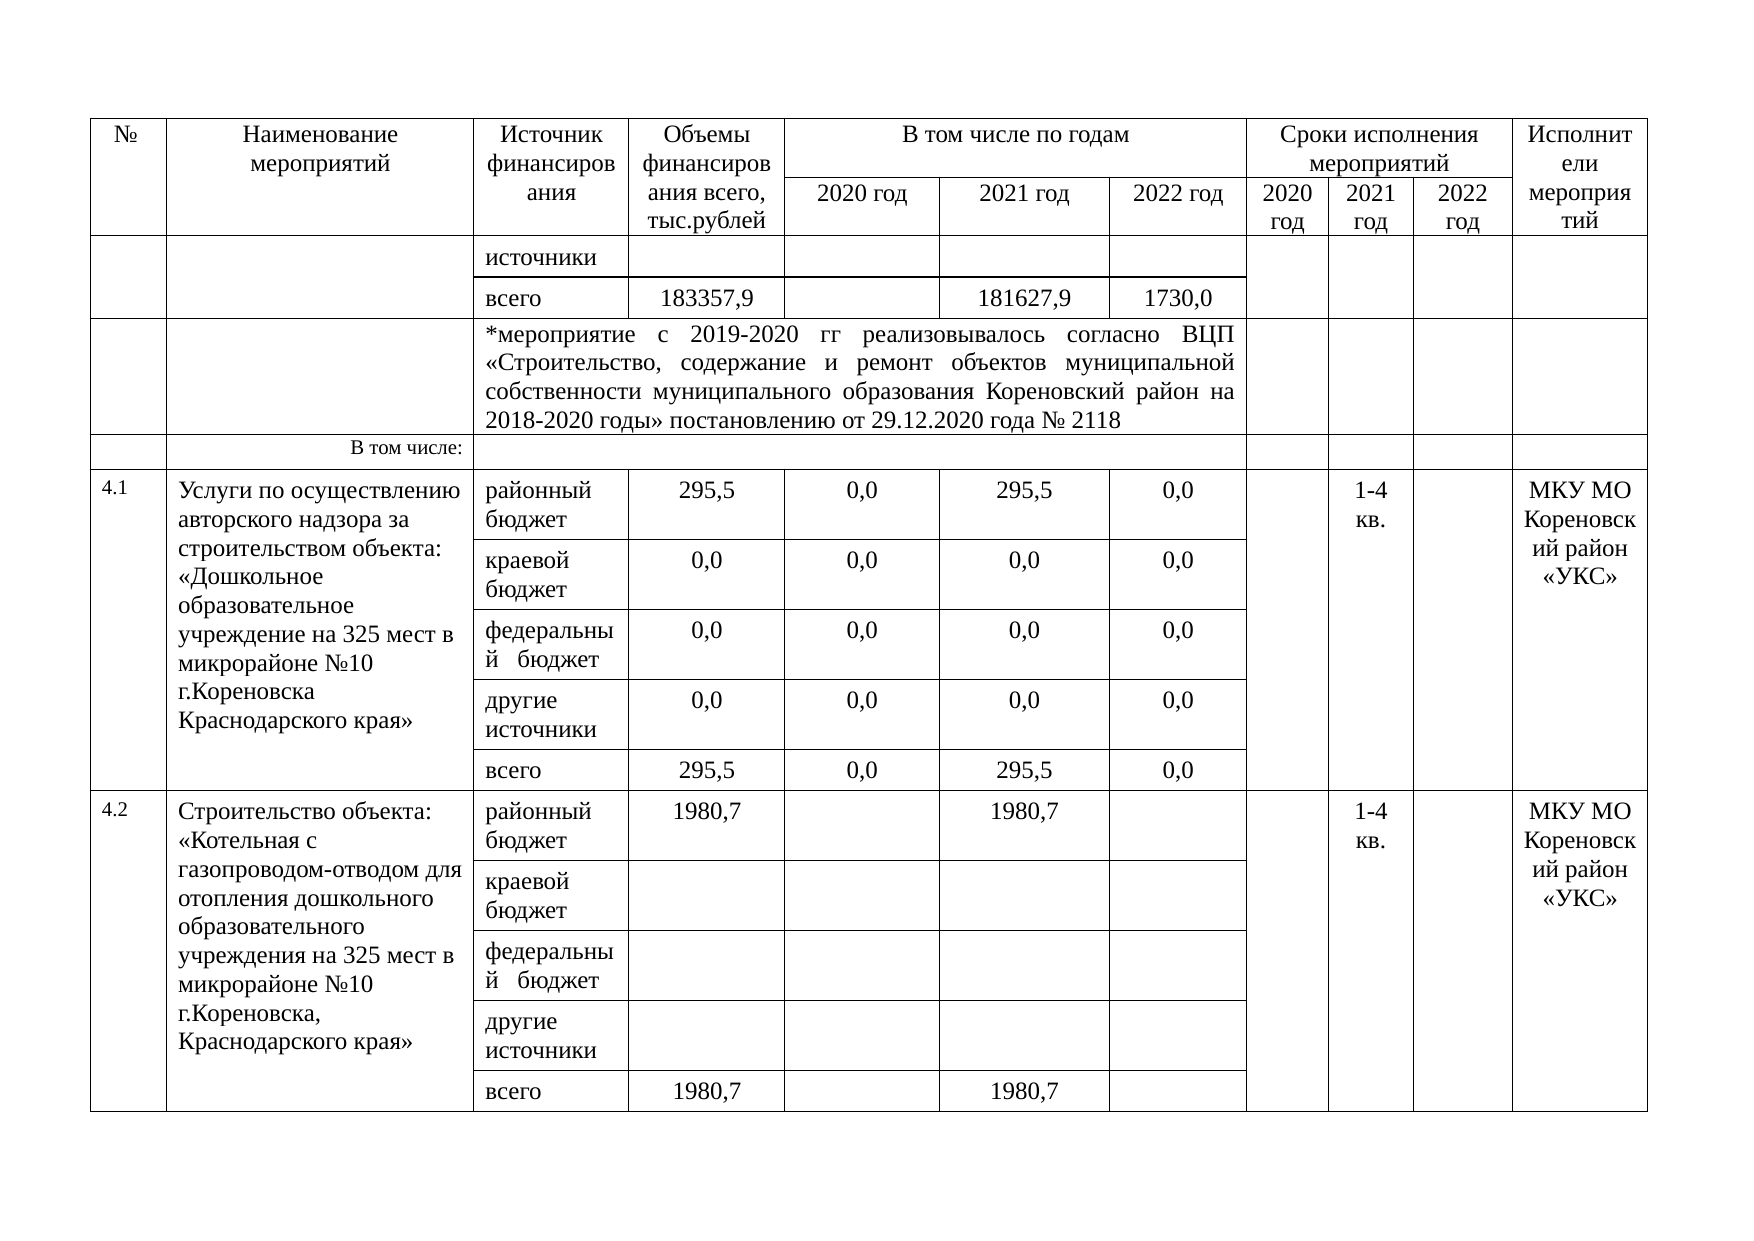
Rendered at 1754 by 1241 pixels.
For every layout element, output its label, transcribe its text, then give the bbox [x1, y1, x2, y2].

table_cell [1414, 319, 1512, 434]
table_cell [1329, 319, 1413, 434]
table_header Объемы финансирования всего, тыс.рублей [629, 119, 784, 235]
table_cell [940, 236, 1109, 276]
table_cell [1110, 791, 1246, 860]
table_header Сроки исполнения мероприятий [1247, 119, 1512, 177]
table_cell [1329, 236, 1413, 318]
table_cell всего [474, 278, 628, 318]
table_cell [629, 236, 784, 276]
table_cell 2020 год [1247, 178, 1328, 235]
table_cell 2022 год [1414, 178, 1512, 235]
table_cell [785, 931, 939, 1000]
table_cell [1247, 791, 1328, 1111]
table_cell источники [474, 236, 628, 276]
table_cell 295,5 [940, 470, 1109, 538]
table_cell [1513, 435, 1647, 468]
table_header Исполнители мероприятий (муниципальный заказчик) [1513, 119, 1647, 235]
table_header Источник финансирования [474, 119, 628, 235]
table_cell 0,0 [785, 470, 939, 538]
table_cell 0,0 [629, 680, 784, 748]
table_cell [1414, 791, 1512, 1111]
table_cell [1110, 1001, 1246, 1070]
table_cell 295,5 [629, 750, 784, 790]
table_cell [1110, 861, 1246, 930]
table_cell В том числе: [167, 435, 473, 468]
table_cell [1414, 470, 1512, 790]
table_cell [785, 1001, 939, 1070]
table_cell [1247, 435, 1328, 468]
table_cell 0,0 [940, 680, 1109, 748]
table_cell [91, 319, 166, 434]
table_cell *мероприятие с 2019-2020 гг реализовывалось согласно ВЦП «Строительство, содержание и ремонт объектов муниципальной собственности муниципального образования Кореновский район на 2018-2020 годы» постановлению от 29.12.2020 года № 2118 [474, 319, 1246, 434]
table_cell 1730,0 [1110, 278, 1246, 318]
table_cell 2021 год [940, 178, 1109, 235]
table_cell [1414, 236, 1512, 318]
table_cell Строительство объекта: «Котельная с газопроводом-отводом для отопления дошкольного образовательного учреждения на 325 мест в микрорайоне №10 г.Кореновска, Краснодарского края» [167, 791, 473, 1111]
table_cell 0,0 [629, 540, 784, 608]
table_cell 2022 год [1110, 178, 1246, 235]
table_cell 1980,7 [940, 1071, 1109, 1111]
table_cell [1247, 236, 1328, 318]
table_cell [167, 319, 473, 434]
table_cell 0,0 [1110, 680, 1246, 748]
table_cell [1414, 435, 1512, 468]
table_cell [1247, 470, 1328, 790]
table_cell 2021 год [1329, 178, 1413, 235]
table_cell краевой бюджет [474, 861, 628, 930]
table_cell [940, 1001, 1109, 1070]
table_cell 0,0 [785, 750, 939, 790]
table_cell МКУ МО Кореновский район «УКС» [1513, 470, 1647, 790]
table_cell районный бюджет [474, 470, 628, 538]
table_cell 0,0 [1110, 750, 1246, 790]
table_cell [940, 931, 1109, 1000]
table_cell [785, 791, 939, 860]
table_cell [1110, 1071, 1246, 1111]
table_cell [91, 236, 166, 318]
table_cell [1329, 435, 1413, 468]
table_header Наименование мероприятий [167, 119, 473, 235]
table_cell краевой бюджет [474, 540, 628, 608]
table_cell 4.2 [91, 791, 166, 1111]
table_cell [1110, 236, 1246, 276]
table_cell 1980,7 [629, 1071, 784, 1111]
table_cell 295,5 [629, 470, 784, 538]
table_cell МКУ МО Кореновский район «УКС» [1513, 791, 1647, 1111]
table_cell [785, 236, 939, 276]
table_cell [629, 931, 784, 1000]
table_cell [1110, 931, 1246, 1000]
table_cell 1980,7 [940, 791, 1109, 860]
table_cell другие источники [474, 680, 628, 748]
table_cell другие источники [474, 1001, 628, 1070]
table_header В том числе по годам [785, 119, 1246, 177]
table_cell 2020 год [785, 178, 939, 235]
table_cell всего [474, 1071, 628, 1111]
table_cell 295,5 [940, 750, 1109, 790]
table_cell [940, 861, 1109, 930]
table_cell 1-4 кв. [1329, 470, 1413, 790]
table_cell [167, 236, 473, 318]
table_cell 1980,7 [629, 791, 784, 860]
table_cell 0,0 [785, 540, 939, 608]
table_cell [785, 861, 939, 930]
table_cell [1247, 319, 1328, 434]
table_cell [91, 435, 166, 468]
table_cell 0,0 [940, 610, 1109, 678]
table_cell районный бюджет [474, 791, 628, 860]
table_cell 183357,9 [629, 278, 784, 318]
table_cell [1513, 319, 1647, 434]
table_cell 0,0 [785, 680, 939, 748]
table_cell [474, 435, 1246, 468]
table_cell МКУ МО Кореновский район «УКС» [1513, 236, 1647, 318]
table_cell 0,0 [1110, 470, 1246, 538]
table_cell [629, 861, 784, 930]
table_cell федеральный бюджет [474, 931, 628, 1000]
table_cell всего [474, 750, 628, 790]
table_cell [629, 1001, 784, 1070]
table_cell [785, 278, 939, 318]
table_cell Услуги по осуществлению авторского надзора за строительством объекта: «Дошкольное образовательное учреждение на 325 мест в микрорайоне №10 г.Кореновска Краснодарского края» [167, 470, 473, 790]
table_cell 0,0 [629, 610, 784, 678]
table_cell 0,0 [940, 540, 1109, 608]
table_cell 181627,9 [940, 278, 1109, 318]
table_cell 0,0 [785, 610, 939, 678]
table_cell 4.1 [91, 470, 166, 790]
table_cell 0,0 [1110, 610, 1246, 678]
table_cell 1-4 кв. [1329, 791, 1413, 1111]
table_cell 0,0 [1110, 540, 1246, 608]
table_cell федеральный бюджет [474, 610, 628, 678]
table_header № [91, 119, 166, 235]
table_cell [785, 1071, 939, 1111]
